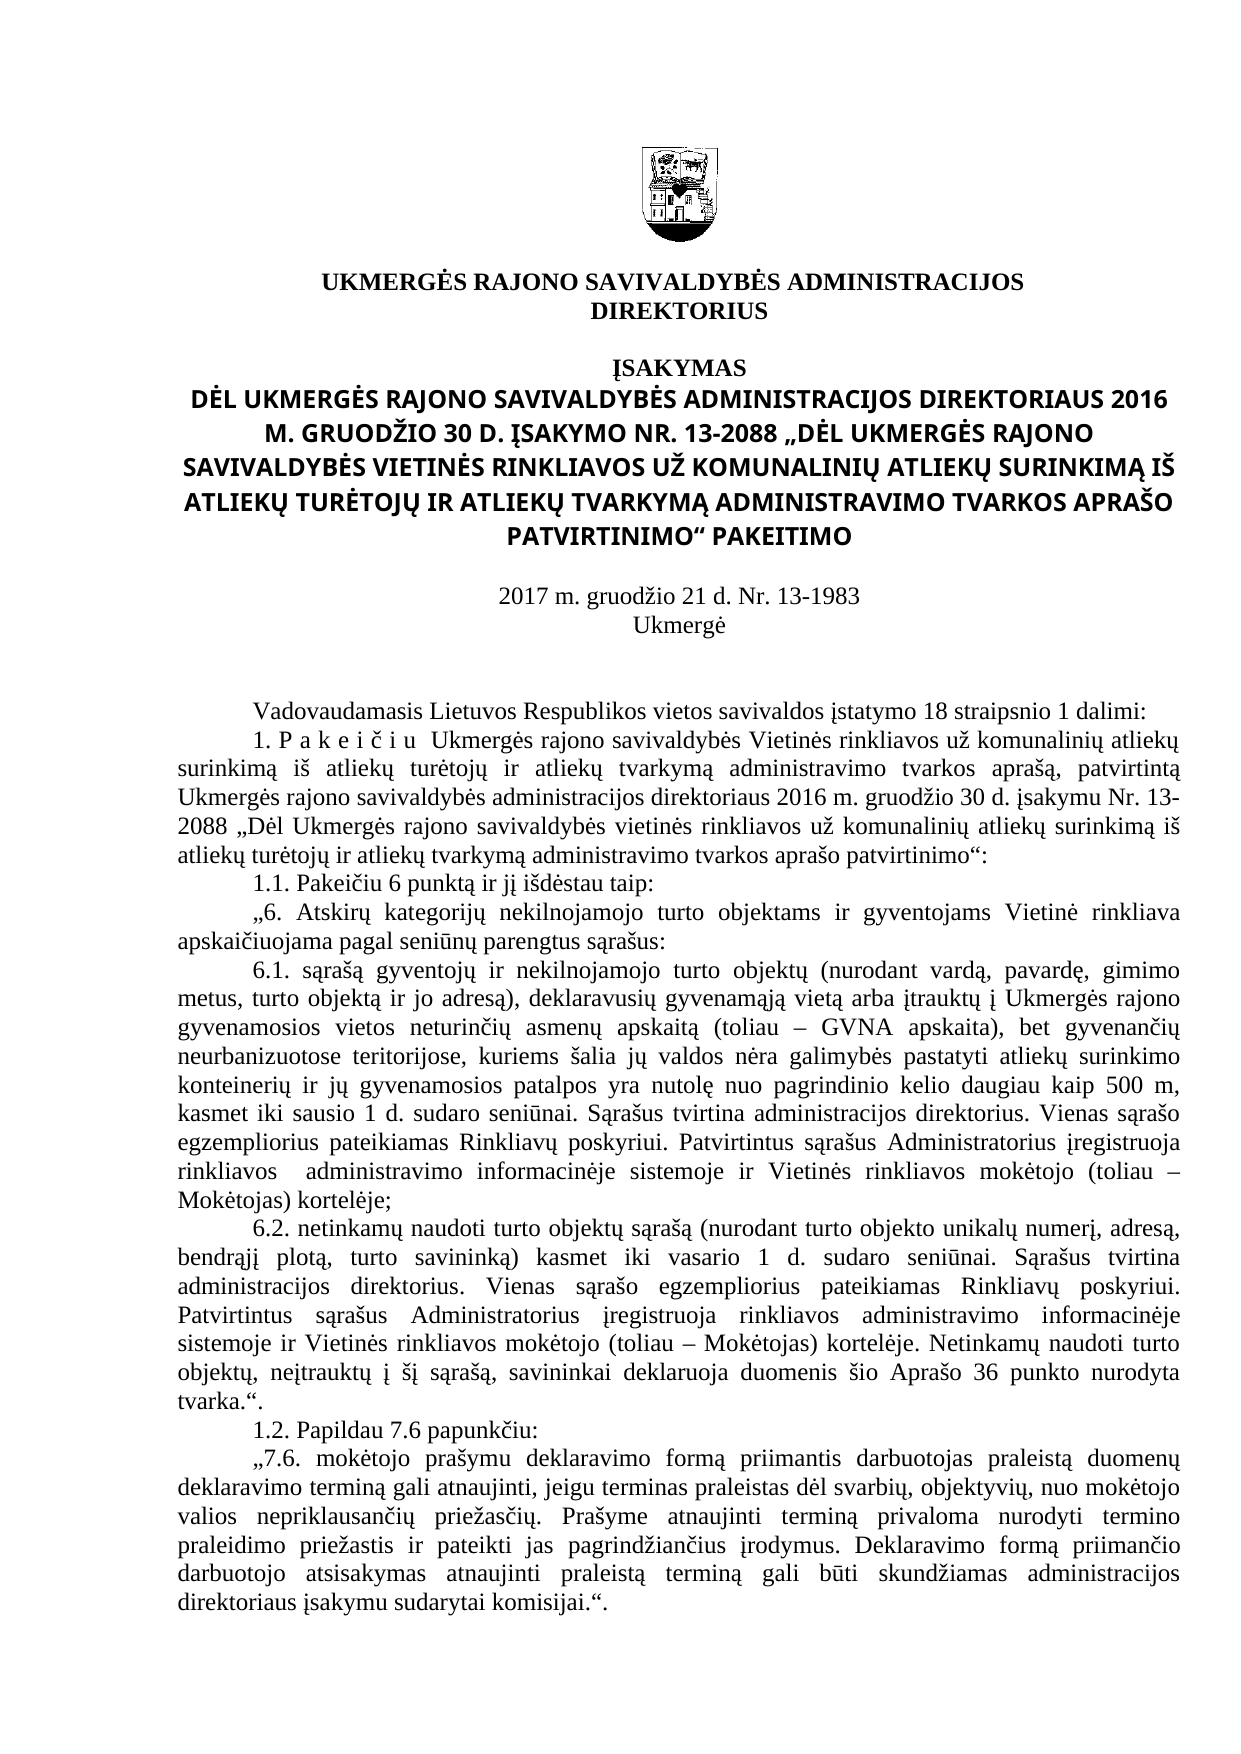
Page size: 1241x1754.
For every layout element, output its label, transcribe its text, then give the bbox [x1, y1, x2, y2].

text DĖL UKMERGĖS RAJONO SAVIVALDYBĖS ADMINISTRACIJOS DIREKTORIAUS 2016 M. GRUODŽIO 30 D. ĮSAKYMO NR. 13-2088 „DĖL UKMERGĖS RAJONO SAVIVALDYBĖS VIETINĖS RINKLIAVOS UŽ KOMUNALINIŲ ATLIEKŲ SURINKIMĄ IŠ ATLIEKŲ TURĖTOJŲ IR ATLIEKŲ TVARKYMĄ ADMINISTRAVIMO TVARKOS APRAŠO PATVIRTINIMO“ pakeitimo [177, 382, 1181, 552]
text Ukmergė [177, 610, 1181, 638]
text 1.1. Pakeičiu 6 punktą ir jį išdėstau taip: [177, 868, 1181, 897]
text UKMERGĖS RAJONO SAVIVALDYBĖS ADMINISTRACIJOS [177, 267, 1181, 296]
text 2017 m. gruodžio 21 d. Nr. 13-1983 [177, 581, 1181, 610]
text 6.1. sąrašą gyventojų ir nekilnojamojo turto objektų (nurodant vardą, pavardę, gimimo metus, turto objektą ir jo adresą), deklaravusių gyvenamąją vietą arba įtrauktų į Ukmergės rajono gyvenamosios vietos neturinčių asmenų apskaitą (toliau – GVNA apskaita), bet gyvenančių neurbanizuotose teritorijose, kuriems šalia jų valdos nėra galimybės pastatyti atliekų surinkimo konteinerių ir jų gyvenamosios patalpos yra nutolę nuo pagrindinio kelio daugiau kaip 500 m, kasmet iki sausio 1 d. sudaro seniūnai. Sąrašus tvirtina administracijos direktorius. Vienas sąrašo egzempliorius pateikiamas Rinkliavų poskyriui. Patvirtintus sąrašus Administratorius įregistruoja rinkliavos administravimo informacinėje sistemoje ir Vietinės rinkliavos mokėtojo (toliau – Mokėtojas) kortelėje; [177, 955, 1181, 1213]
text 1. P a k e i č i u Ukmergės rajono savivaldybės Vietinės rinkliavos už komunalinių atliekų surinkimą iš atliekų turėtojų ir atliekų tvarkymą administravimo tvarkos aprašą, patvirtintą Ukmergės rajono savivaldybės administracijos direktoriaus 2016 m. gruodžio 30 d. įsakymu Nr. 13-2088 „Dėl Ukmergės rajono savivaldybės vietinės rinkliavos už komunalinių atliekų surinkimą iš atliekų turėtojų ir atliekų tvarkymą administravimo tvarkos aprašo patvirtinimo“: [177, 725, 1181, 868]
text „7.6. mokėtojo prašymu deklaravimo formą priimantis darbuotojas praleistą duomenų deklaravimo terminą gali atnaujinti, jeigu terminas praleistas dėl svarbių, objektyvių, nuo mokėtojo valios nepriklausančių priežasčių. Prašyme atnaujinti terminą privaloma nurodyti termino praleidimo priežastis ir pateikti jas pagrindžiančius įrodymus. Deklaravimo formą priimančio darbuotojo atsisakymas atnaujinti praleistą terminą gali būti skundžiamas administracijos direktoriaus įsakymu sudarytai komisijai.“. [177, 1443, 1181, 1616]
text Vadovaudamasis Lietuvos Respublikos vietos savivaldos įstatymo 18 straipsnio 1 dalimi: [177, 696, 1181, 725]
text „6. Atskirų kategorijų nekilnojamojo turto objektams ir gyventojams Vietinė rinkliava apskaičiuojama pagal seniūnų parengtus sąrašus: [177, 897, 1181, 955]
text 6.2. netinkamų naudoti turto objektų sąrašą (nurodant turto objekto unikalų numerį, adresą, bendrąjį plotą, turto savininką) kasmet iki vasario 1 d. sudaro seniūnai. Sąrašus tvirtina administracijos direktorius. Vienas sąrašo egzempliorius pateikiamas Rinkliavų poskyriui. Patvirtintus sąrašus Administratorius įregistruoja rinkliavos administravimo informacinėje sistemoje ir Vietinės rinkliavos mokėtojo (toliau – Mokėtojas) kortelėje. Netinkamų naudoti turto objektų, neįtrauktų į šį sąrašą, savininkai deklaruoja duomenis šio Aprašo 36 punkto nurodyta tvarka.“. [177, 1213, 1181, 1415]
text ĮSAKYMAS [177, 353, 1181, 382]
text DIREKTORIUS [177, 296, 1181, 324]
text 1.2. Papildau 7.6 papunkčiu: [177, 1415, 1181, 1443]
